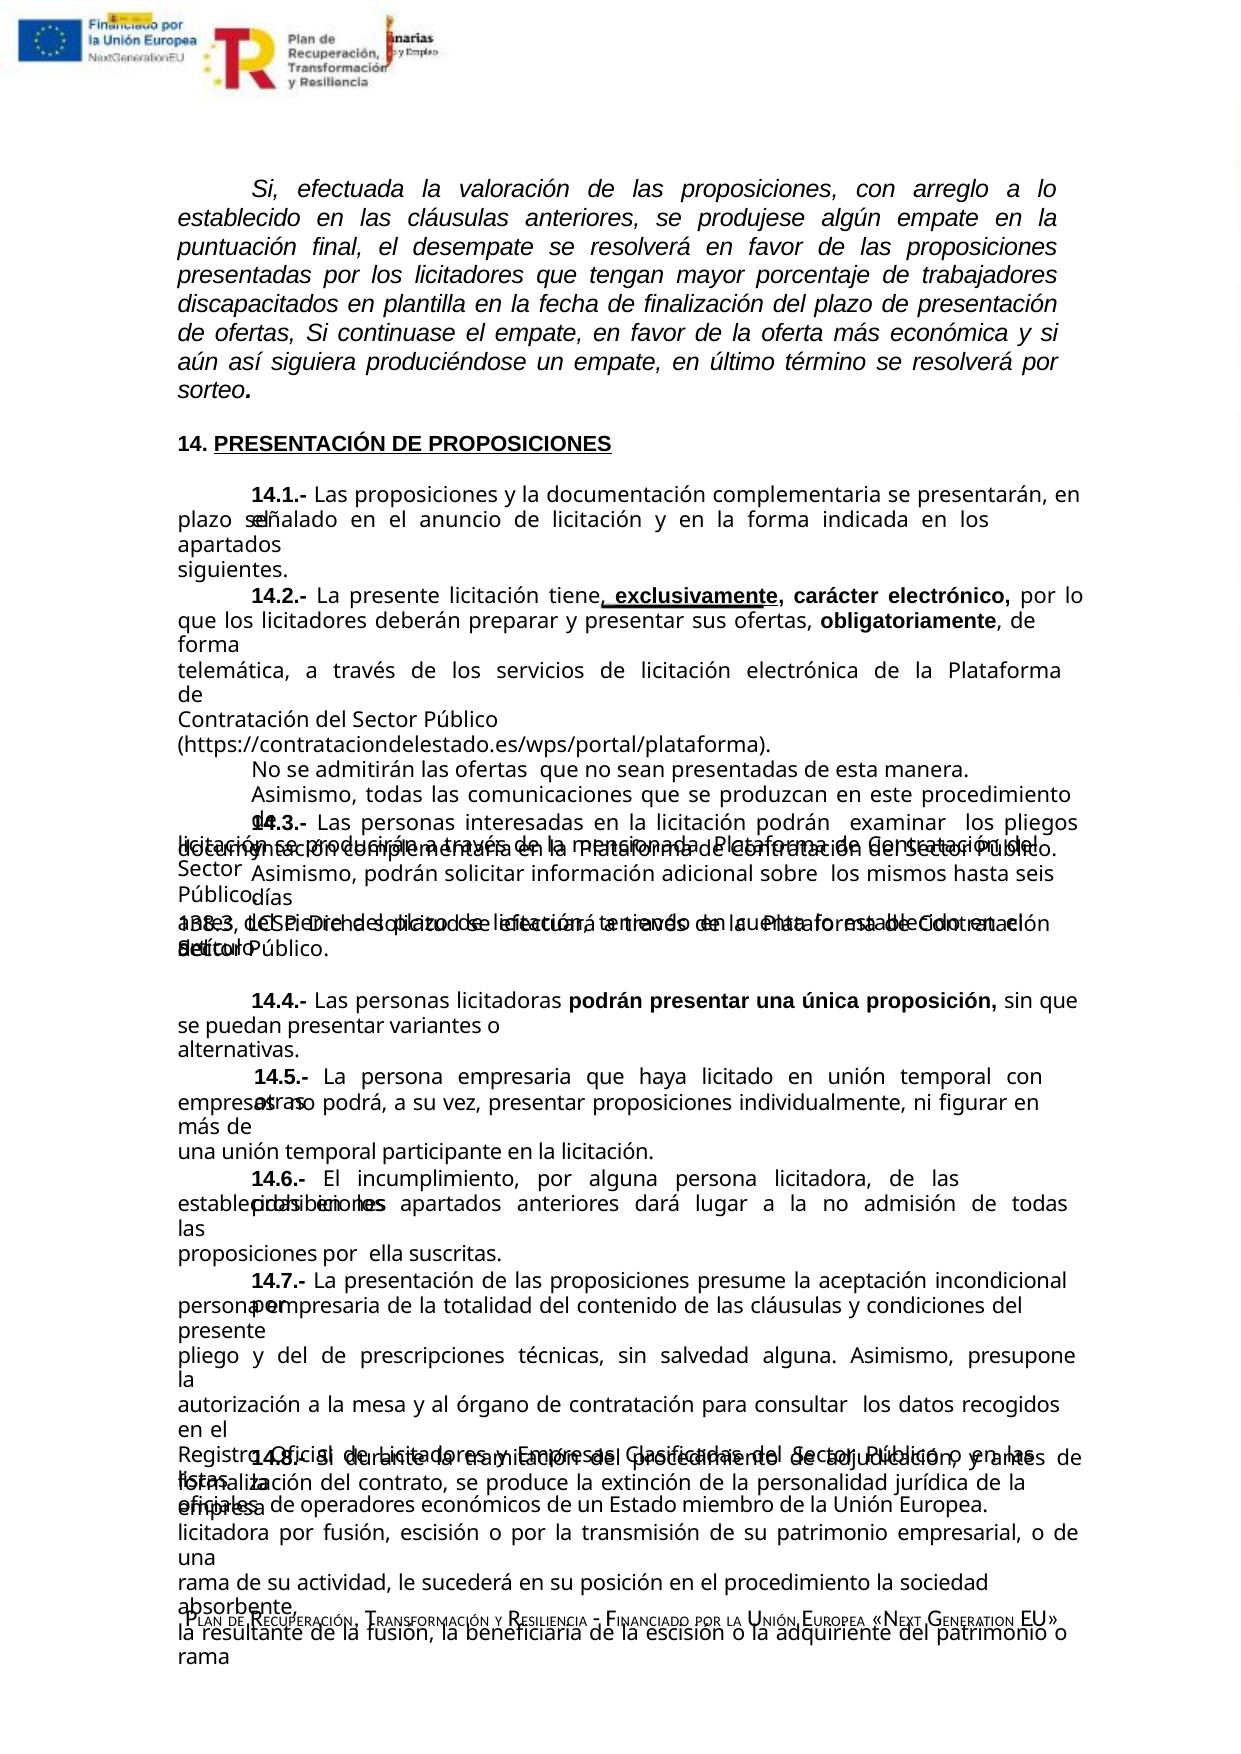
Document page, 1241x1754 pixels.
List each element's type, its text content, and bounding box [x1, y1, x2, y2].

text 14.2.- La presente licitación tiene, exclusivamente, carácter electrónico, por lo [251, 584, 1088, 608]
text Registro Oficial de Licitadores y Empresas Clasificadas del Sector Público o en las listas [177, 1443, 1088, 1471]
text 14.1.- Las proposiciones y la documentación complementaria se presentarán, en el [251, 483, 1088, 508]
text rama de su actividad, le sucederá en su posición en el procedimiento la sociedad absorbente, [177, 1571, 1088, 1619]
text PLAN DE RECUPERACIÓN, TRANSFORMACIÓN Y RESILIENCIA - FINANCIADO POR LA UNIÓN EUROPEA «NEXT GENERATION EU» [185, 1604, 1083, 1632]
text 138.3, LCSP. Dicha solicitud se efectuará a través de la Plataforma de Contratación del [177, 912, 1088, 961]
text Asimismo, todas las comunicaciones que se produzcan en este procedimiento de [251, 783, 1088, 811]
text Contratación del Sector Público (https://contrataciondelestado.es/wps/portal/plataforma). [177, 708, 1088, 757]
text documentación complementaria en la Plataforma de Contratación del Sector Público. [177, 836, 1088, 861]
text 14.4.- Las personas licitadoras podrán presentar una única proposición, sin que [251, 988, 1088, 1013]
text empresas no podrá, a su vez, presentar proposiciones individualmente, ni figurar en más de [177, 1090, 1088, 1139]
text 14.8.- Si durante la tramitación del procedimiento de adjudicación, y antes de la [251, 1446, 1088, 1471]
text establecidas en los apartados anteriores dará lugar a la no admisión de todas las [177, 1192, 1088, 1241]
text discapacitados en plantilla en la fecha de finalización del plazo de presentación [177, 290, 1078, 318]
text Asimismo, podrán solicitar información adicional sobre los mismos hasta seis días [251, 862, 1088, 911]
text Si, efectuada la valoración de las proposiciones, con arreglo a lo [251, 175, 1078, 203]
text No se admitirán las ofertas que no sean presentadas de esta manera. [251, 758, 1088, 782]
text la resultante de la fusión, la beneficiaria de la escisión o la adquiriente del patrimonio o rama [177, 1620, 1088, 1669]
text licitadora por fusión, escisión o por la transmisión de su patrimonio empresarial, o de una [177, 1521, 1088, 1570]
text que los licitadores deberán preparar y presentar sus ofertas, obligatoriamente, de forma [177, 609, 1088, 658]
text formalización del contrato, se produce la extinción de la personalidad jurídica de la empresa [177, 1471, 1088, 1520]
text telemática, a través de los servicios de licitación electrónica de la Plataforma de [177, 658, 1088, 707]
text de ofertas, Si continuase el empate, en favor de la oferta más económica y si [177, 319, 1078, 347]
text 14.6.- El incumplimiento, por alguna persona licitadora, de las prohibiciones [251, 1167, 1088, 1192]
text puntuación final, el desempate se resolverá en favor de las proposiciones [177, 233, 1078, 261]
text presentadas por los licitadores que tengan mayor porcentaje de trabajadores [177, 262, 1078, 289]
text aún así siguiera produciéndose un empate, en último término se resolverá por [177, 348, 1078, 376]
text 14.5.- La persona empresaria que haya licitado en unión temporal con otras [254, 1065, 1088, 1090]
text sorteo. [177, 377, 1078, 404]
text siguientes. [177, 558, 1088, 582]
text 14.7.- La presentación de las proposiciones presume la aceptación incondicional por [251, 1269, 1088, 1294]
text pliego y del de prescripciones técnicas, sin salvedad alguna. Asimismo, presupone la [177, 1344, 1088, 1393]
text proposiciones por ella suscritas. [177, 1242, 1088, 1266]
text persona empresaria de la totalidad del contenido de las cláusulas y condiciones del presente [177, 1294, 1088, 1343]
text una unión temporal participante en la licitación. [177, 1140, 1088, 1164]
text establecido en las cláusulas anteriores, se produjese algún empate en la [177, 204, 1078, 232]
text 14.3.- Las personas interesadas en la licitación podrán examinar los pliegos y [251, 811, 1088, 836]
text licitación se producirán a través de la mencionada Plataforma de Contratación del Sector [177, 861, 1088, 882]
text plazo señalado en el anuncio de licitación y en la forma indicada en los apartados [177, 508, 1088, 557]
text se puedan presentar variantes o alternativas. [177, 1014, 626, 1063]
text autorización a la mesa y al órgano de contratación para consultar los datos recogidos en el [177, 1393, 1088, 1442]
text Público. [177, 882, 251, 907]
text 14. PRESENTACIÓN DE PROPOSICIONES [177, 432, 638, 456]
text Sector Público. [177, 937, 349, 961]
